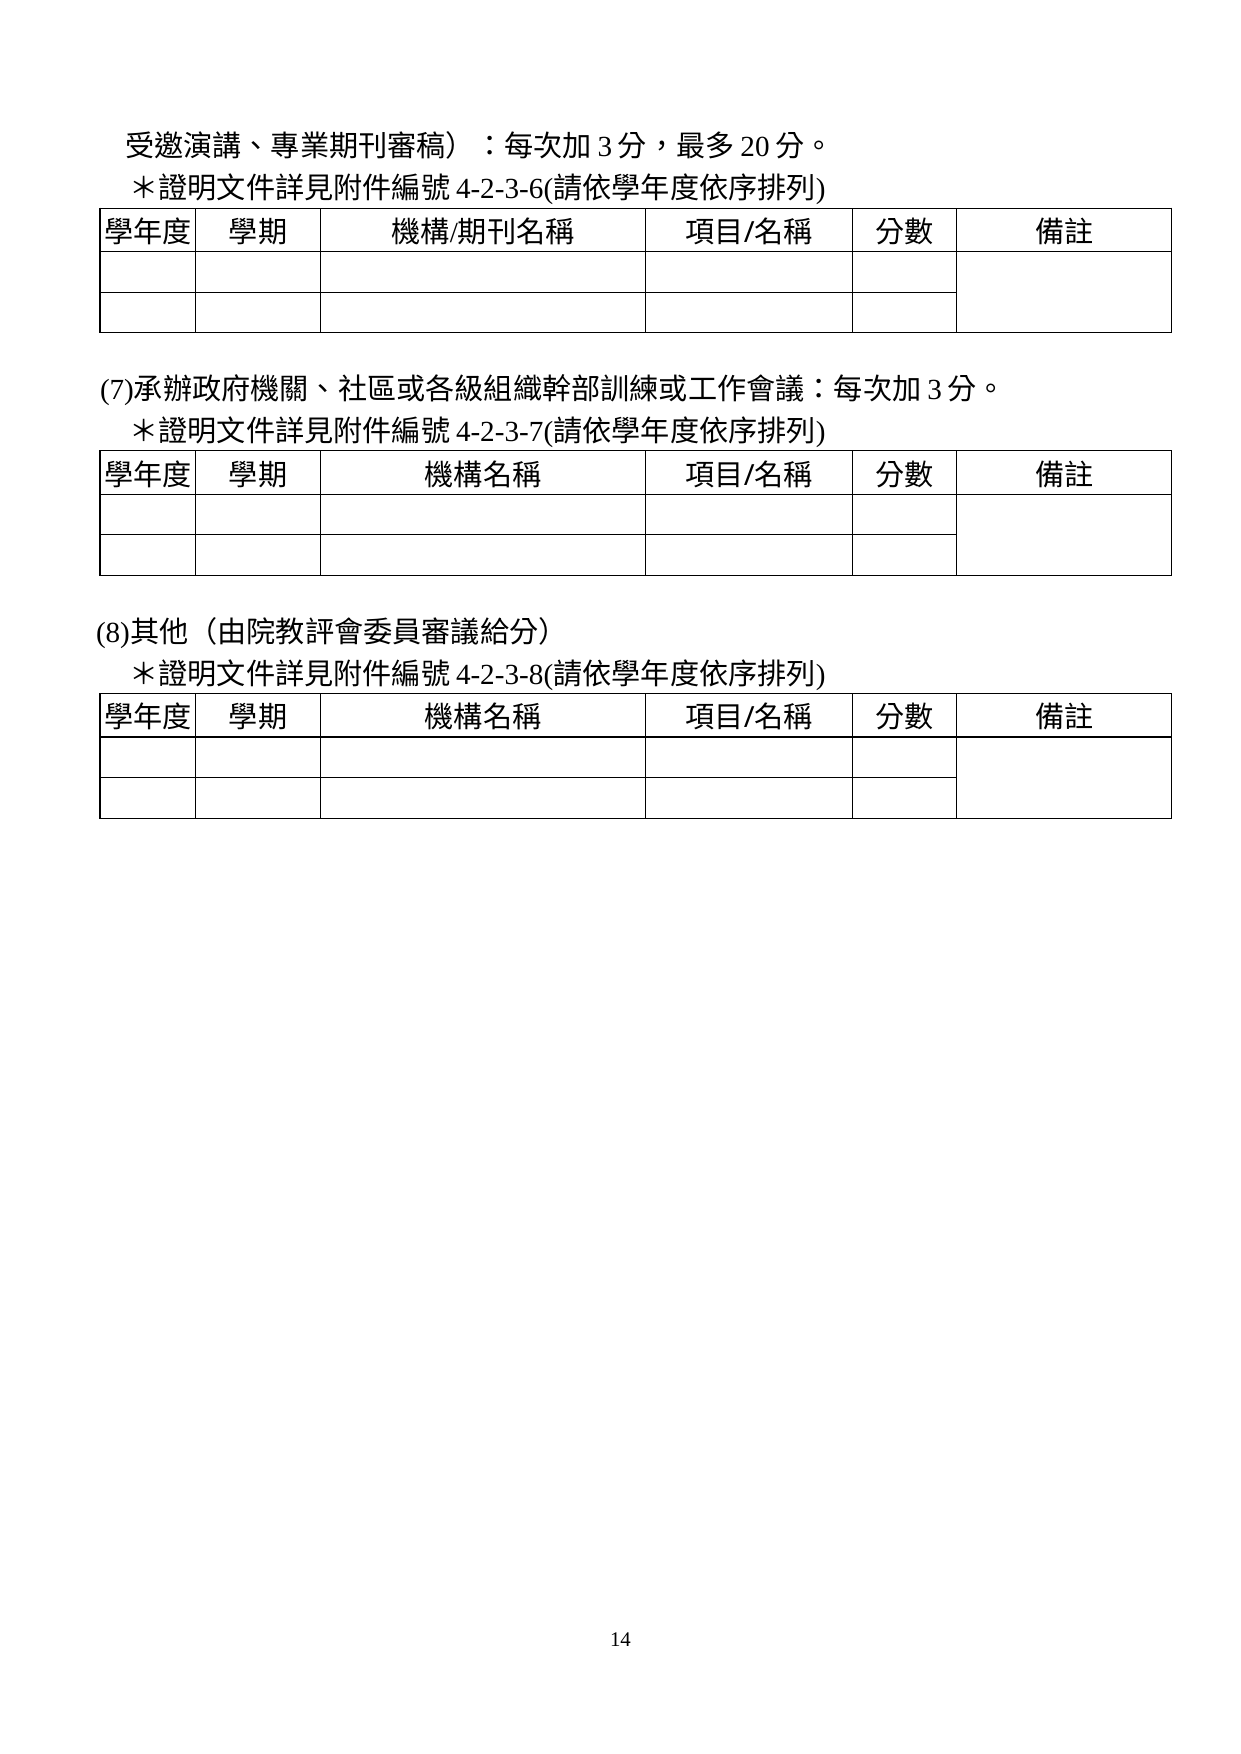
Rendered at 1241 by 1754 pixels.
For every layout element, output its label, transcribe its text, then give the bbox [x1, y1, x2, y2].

table_cell [196, 252, 320, 292]
table_cell [957, 495, 1171, 575]
table_cell [646, 252, 852, 292]
table_header 機構名稱 [321, 451, 645, 494]
table_cell [321, 738, 645, 777]
table_cell [853, 738, 956, 777]
table_header 學年度 [101, 209, 195, 251]
table_header 學年度 [101, 694, 195, 736]
table_header 備註 [957, 451, 1171, 494]
text ＊證明文件詳見附件編號4-2-3-8(請依學年度依序排列) [71, 651, 1169, 693]
table_header 學期 [196, 209, 320, 251]
table_cell [646, 495, 852, 534]
table_cell [196, 535, 320, 575]
table_header 備註 [957, 209, 1171, 251]
table_cell [321, 495, 645, 534]
table_cell [196, 738, 320, 777]
table_cell [853, 778, 956, 818]
table_cell [321, 535, 645, 575]
table_cell [196, 495, 320, 534]
table_cell [101, 293, 195, 332]
table_header 學期 [196, 694, 320, 736]
table_cell [646, 778, 852, 818]
table_cell [196, 778, 320, 818]
table_cell [853, 495, 956, 534]
table_cell [101, 252, 195, 292]
table_cell [196, 293, 320, 332]
table_cell [101, 778, 195, 818]
table_header 項目/名稱 [646, 209, 852, 251]
text (7)承辦政府機關、社區或各級組織幹部訓練或工作會議：每次加3分。 [100, 366, 1169, 408]
table_cell [321, 293, 645, 332]
table_header 學年度 [101, 451, 195, 494]
table_header 備註 [957, 694, 1171, 736]
table_header 學期 [196, 451, 320, 494]
table_cell [853, 252, 956, 292]
table_cell [957, 738, 1171, 818]
table_header 分數 [853, 451, 956, 494]
table_cell [853, 535, 956, 575]
table_cell [646, 738, 852, 777]
text 受邀演講、專業期刊審稿）：每次加3分，最多20分。 [125, 123, 1169, 165]
table_header 機構/期刊名稱 [321, 209, 645, 251]
table_cell [957, 252, 1171, 332]
table_header 項目/名稱 [646, 694, 852, 736]
table_cell [853, 293, 956, 332]
table_cell [101, 738, 195, 777]
text ＊證明文件詳見附件編號4-2-3-7(請依學年度依序排列) [71, 408, 1169, 450]
text (8)其他（由院教評會委員審議給分） [96, 608, 1169, 651]
table_cell [646, 535, 852, 575]
table_header 項目/名稱 [646, 451, 852, 494]
table_header 機構名稱 [321, 694, 645, 736]
table_header 分數 [853, 209, 956, 251]
table_cell [646, 293, 852, 332]
table_cell [321, 778, 645, 818]
table_cell [101, 535, 195, 575]
table_header 分數 [853, 694, 956, 736]
table_cell [321, 252, 645, 292]
table_cell [101, 495, 195, 534]
text ＊證明文件詳見附件編號4-2-3-6(請依學年度依序排列) [71, 165, 1169, 207]
